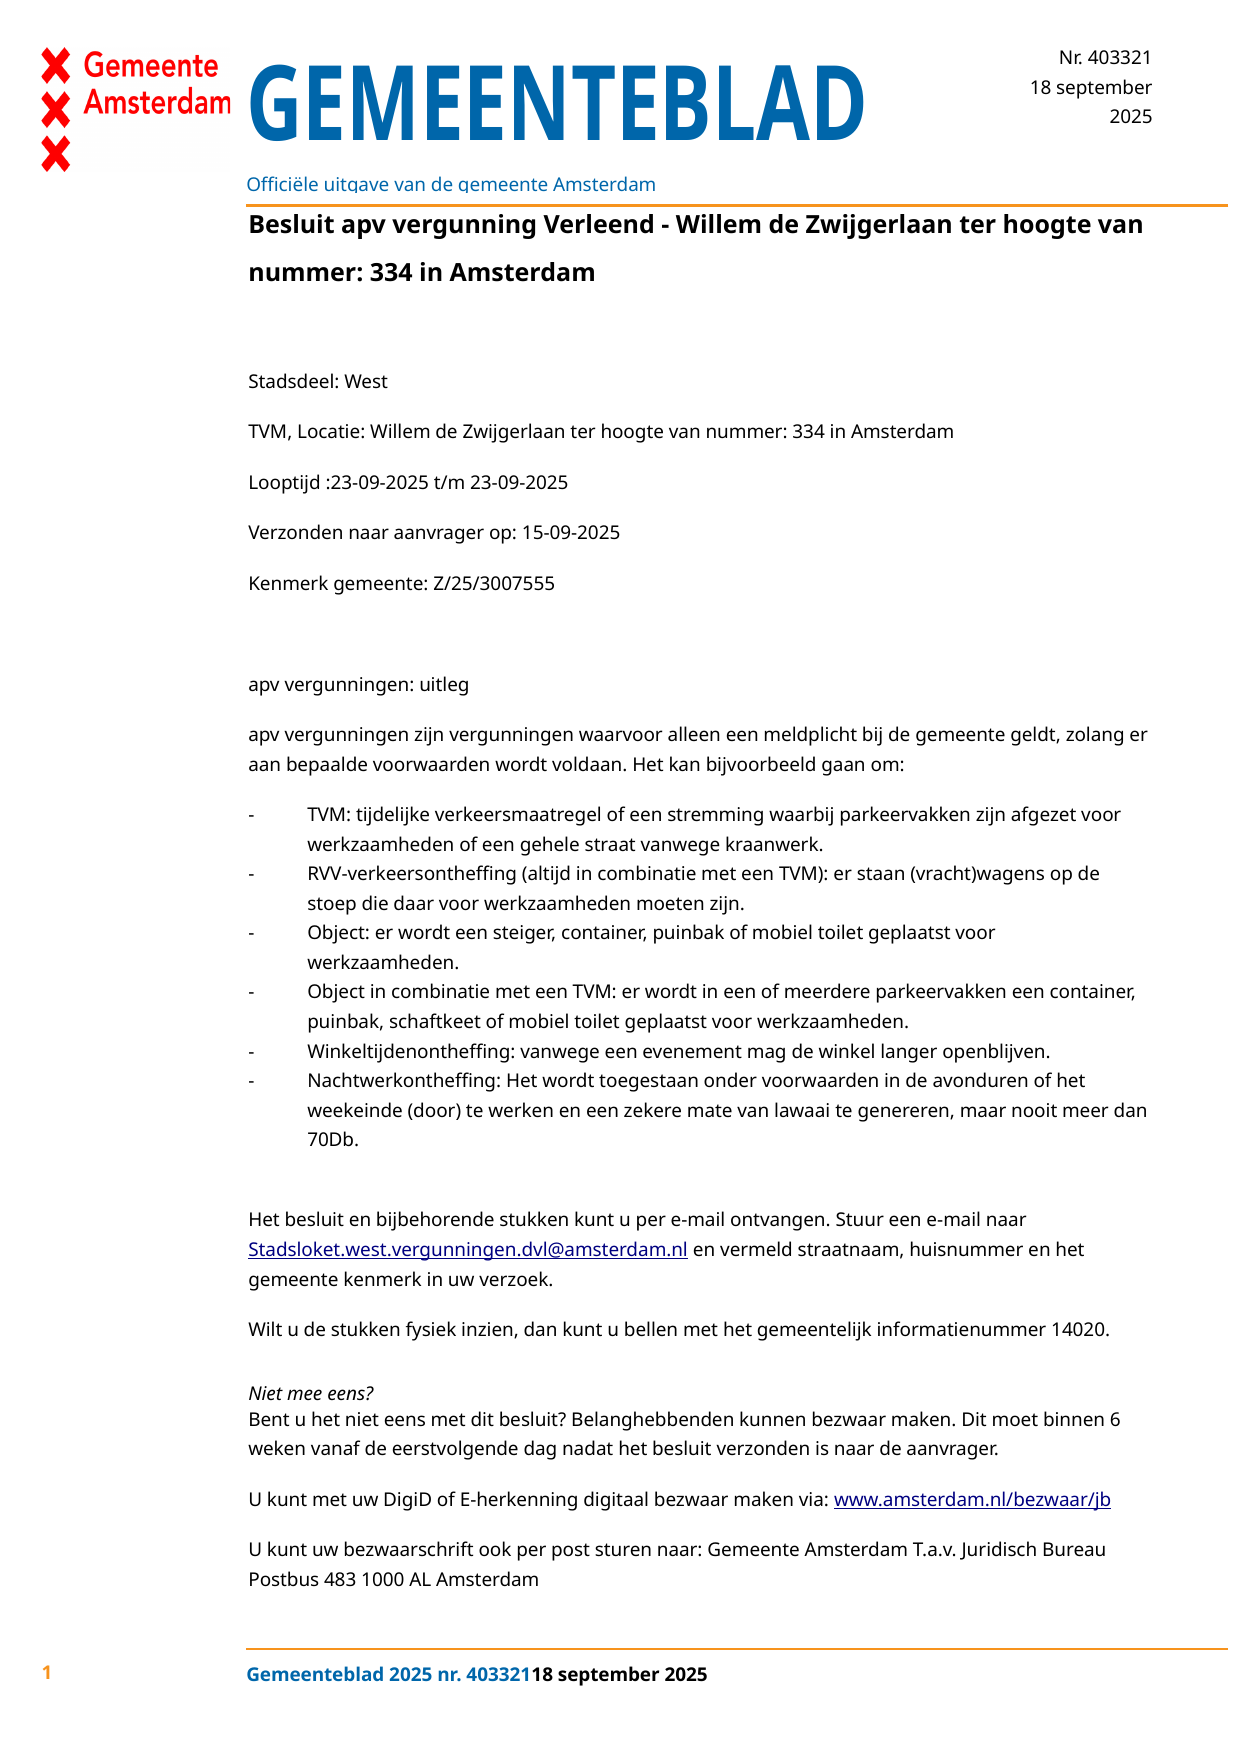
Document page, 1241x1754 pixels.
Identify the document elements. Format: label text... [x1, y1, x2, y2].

list Winkeltijdenontheffing: vanwege een evenement mag de winkel langer openblijven. [248, 1038, 1152, 1064]
text Stadsdeel: West [248, 368, 1152, 394]
text Niet mee eens? [248, 1380, 1152, 1406]
list RVV-verkeersontheffing (altijd in combinatie met een TVM): er staan (vracht)wagens op de stoep die daar voor werkzaamheden moeten zijn. [248, 860, 1152, 916]
text Besluit apv vergunning Verleend - Willem de Zwijgerlaan ter hoogte van nummer: 334 in Amsterdam [248, 207, 1152, 288]
list Object: er wordt een steiger, container, puinbak of mobiel toilet geplaatst voor werkzaamheden. [248, 919, 1152, 975]
text apv vergunningen: uitleg [248, 671, 1152, 697]
text Verzonden naar aanvrager op: 15-09-2025 [248, 519, 1152, 545]
text apv vergunningen zijn vergunningen waarvoor alleen een meldplicht bij de gemeente geldt, zolang er aan bepaalde voorwaarden wordt voldaan. Het kan bijvoorbeeld gaan om: [248, 721, 1152, 777]
text Kenmerk gemeente: Z/25/3007555 [248, 570, 1152, 596]
list TVM: tijdelijke verkeersmaatregel of een stremming waarbij parkeervakken zijn afgezet voor werkzaamheden of een gehele straat vanwege kraanwerk. [248, 801, 1152, 857]
list Nachtwerkontheffing: Het wordt toegestaan onder voorwaarden in de avonduren of het weekeinde (door) te werken en een zekere mate van lawaai te genereren, maar nooit meer dan 70Db. [248, 1067, 1152, 1152]
text U kunt met uw DigiD of E-herkenning digitaal bezwaar maken via: www.amsterdam.nl/bezwaar/jb [248, 1486, 1152, 1512]
text Wilt u de stukken fysiek inzien, dan kunt u bellen met het gemeentelijk informatienummer 14020. [248, 1316, 1152, 1342]
text Bent u het niet eens met dit besluit? Belanghebbenden kunnen bezwaar maken. Dit moet binnen 6 weken vanaf de eerstvolgende dag nadat het besluit verzonden is naar de aanvrager. [248, 1406, 1152, 1461]
text Het besluit en bijbehorende stukken kunt u per e-mail ontvangen. Stuur een e-mail naar Stadsloket.west.vergunningen.dvl@amsterdam.nl en vermeld straatnaam, huisnummer en het gemeente kenmerk in uw verzoek. [248, 1207, 1152, 1292]
picture [41, 47, 231, 172]
text Looptijd :23-09-2025 t/m 23-09-2025 [248, 469, 1152, 495]
text TVM, Locatie: Willem de Zwijgerlaan ter hoogte van nummer: 334 in Amsterdam [248, 419, 1152, 444]
list Object in combinatie met een TVM: er wordt in een of meerdere parkeervakken een container, puinbak, schaftkeet of mobiel toilet geplaatst voor werkzaamheden. [248, 979, 1152, 1034]
text U kunt uw bezwaarschrift ook per post sturen naar: Gemeente Amsterdam T.a.v. Juridisch Bureau Postbus 483 1000 AL Amsterdam [248, 1536, 1152, 1592]
